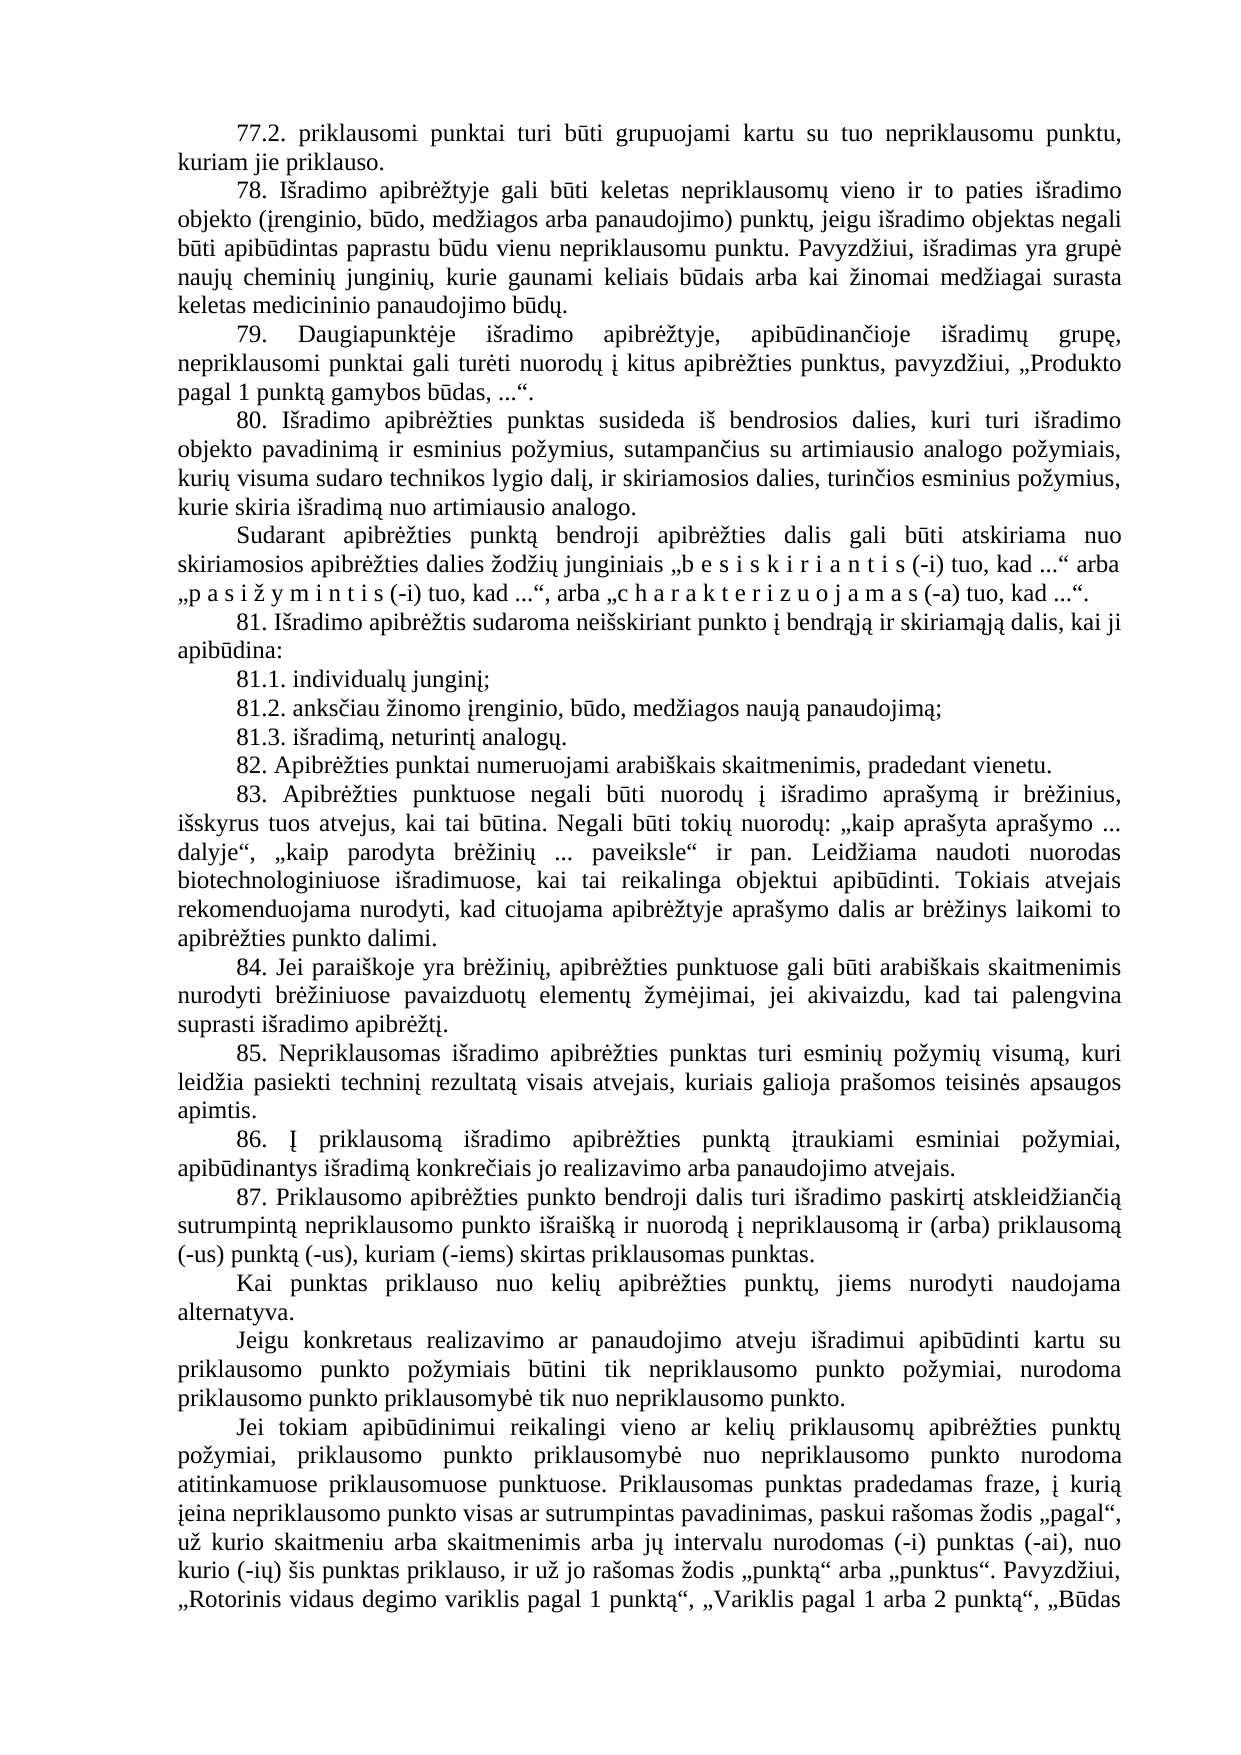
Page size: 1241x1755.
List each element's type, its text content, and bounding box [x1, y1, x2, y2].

text 83. Apibrėžties punktuose negali būti nuorodų į išradimo aprašymą ir brėžinius, išskyrus tuos atvejus, kai tai būtina. Negali būti tokių nuorodų: „kaip aprašyta aprašymo ... dalyje“, „kaip parodyta brėžinių ... paveiksle“ ir pan. Leidžiama naudoti nuorodas biotechnologiniuose išradimuose, kai tai reikalinga objektui apibūdinti. Tokiais atvejais rekomenduojama nurodyti, kad cituojama apibrėžtyje aprašymo dalis ar brėžinys laikomi to apibrėžties punkto dalimi. [177, 779, 1122, 952]
text 85. Nepriklausomas išradimo apibrėžties punktas turi esminių požymių visumą, kuri leidžia pasiekti techninį rezultatą visais atvejais, kuriais galioja prašomos teisinės apsaugos apimtis. [177, 1038, 1122, 1124]
text 87. Priklausomo apibrėžties punkto bendroji dalis turi išradimo paskirtį atskleidžiančią sutrumpintą nepriklausomo punkto išraišką ir nuorodą į nepriklausomą ir (arba) priklausomą (-us) punktą (-us), kuriam (-iems) skirtas priklausomas punktas. [177, 1182, 1122, 1268]
text Sudarant apibrėžties punktą bendroji apibrėžties dalis gali būti atskiriama nuo skiriamosios apibrėžties dalies žodžių junginiais „b e s i s k i r i a n t i s (-i) tuo, kad ...“ arba „p a s i ž y m i n t i s (-i) tuo, kad ...“, arba „c h a r a k t e r i z u o j a m a s (-a) tuo, kad ...“. [177, 521, 1122, 607]
text Jei tokiam apibūdinimui reikalingi vieno ar kelių priklausomų apibrėžties punktų požymiai, priklausomo punkto priklausomybė nuo nepriklausomo punkto nurodoma atitinkamuose priklausomuose punktuose. Priklausomas punktas pradedamas fraze, į kurią įeina nepriklausomo punkto visas ar sutrumpintas pavadinimas, paskui rašomas žodis „pagal“, už kurio skaitmeniu arba skaitmenimis arba jų intervalu nurodomas (-i) punktas (-ai), nuo kurio (-ių) šis punktas priklauso, ir už jo rašomas žodis „punktą“ arba „punktus“. Pavyzdžiui, „Rotorinis vidaus degimo variklis pagal 1 punktą“, „Variklis pagal 1 arba 2 punktą“, „Būdas [177, 1412, 1122, 1613]
text Kai punktas priklauso nuo kelių apibrėžties punktų, jiems nurodyti naudojama alternatyva. [177, 1268, 1122, 1326]
text 80. Išradimo apibrėžties punktas susideda iš bendrosios dalies, kuri turi išradimo objekto pavadinimą ir esminius požymius, sutampančius su artimiausio analogo požymiais, kurių visuma sudaro technikos lygio dalį, ir skiriamosios dalies, turinčios esminius požymius, kurie skiria išradimą nuo artimiausio analogo. [177, 406, 1122, 521]
text 84. Jei paraiškoje yra brėžinių, apibrėžties punktuose gali būti arabiškais skaitmenimis nurodyti brėžiniuose pavaizduotų elementų žymėjimai, jei akivaizdu, kad tai palengvina suprasti išradimo apibrėžtį. [177, 952, 1122, 1038]
text 81. Išradimo apibrėžtis sudaroma neišskiriant punkto į bendrąją ir skiriamąją dalis, kai ji apibūdina: [177, 607, 1122, 664]
text 81.2. anksčiau žinomo įrenginio, būdo, medžiagos naują panaudojimą; [177, 693, 1122, 722]
text Jeigu konkretaus realizavimo ar panaudojimo atveju išradimui apibūdinti kartu su priklausomo punkto požymiais būtini tik nepriklausomo punkto požymiai, nurodoma priklausomo punkto priklausomybė tik nuo nepriklausomo punkto. [177, 1326, 1122, 1412]
text 77.2. priklausomi punktai turi būti grupuojami kartu su tuo nepriklausomu punktu, kuriam jie priklauso. [177, 118, 1122, 176]
text 82. Apibrėžties punktai numeruojami arabiškais skaitmenimis, pradedant vienetu. [177, 751, 1122, 779]
text 79. Daugiapunktėje išradimo apibrėžtyje, apibūdinančioje išradimų grupę, nepriklausomi punktai gali turėti nuorodų į kitus apibrėžties punktus, pavyzdžiui, „Produkto pagal 1 punktą gamybos būdas, ...“. [177, 319, 1122, 406]
text 81.3. išradimą, neturintį analogų. [177, 722, 1122, 751]
text 86. Į priklausomą išradimo apibrėžties punktą įtraukiami esminiai požymiai, apibūdinantys išradimą konkrečiais jo realizavimo arba panaudojimo atvejais. [177, 1124, 1122, 1182]
text 81.1. individualų junginį; [177, 664, 1122, 693]
text 78. Išradimo apibrėžtyje gali būti keletas nepriklausomų vieno ir to paties išradimo objekto (įrenginio, būdo, medžiagos arba panaudojimo) punktų, jeigu išradimo objektas negali būti apibūdintas paprastu būdu vienu nepriklausomu punktu. Pavyzdžiui, išradimas yra grupė naujų cheminių junginių, kurie gaunami keliais būdais arba kai žinomai medžiagai surasta keletas medicininio panaudojimo būdų. [177, 176, 1122, 319]
